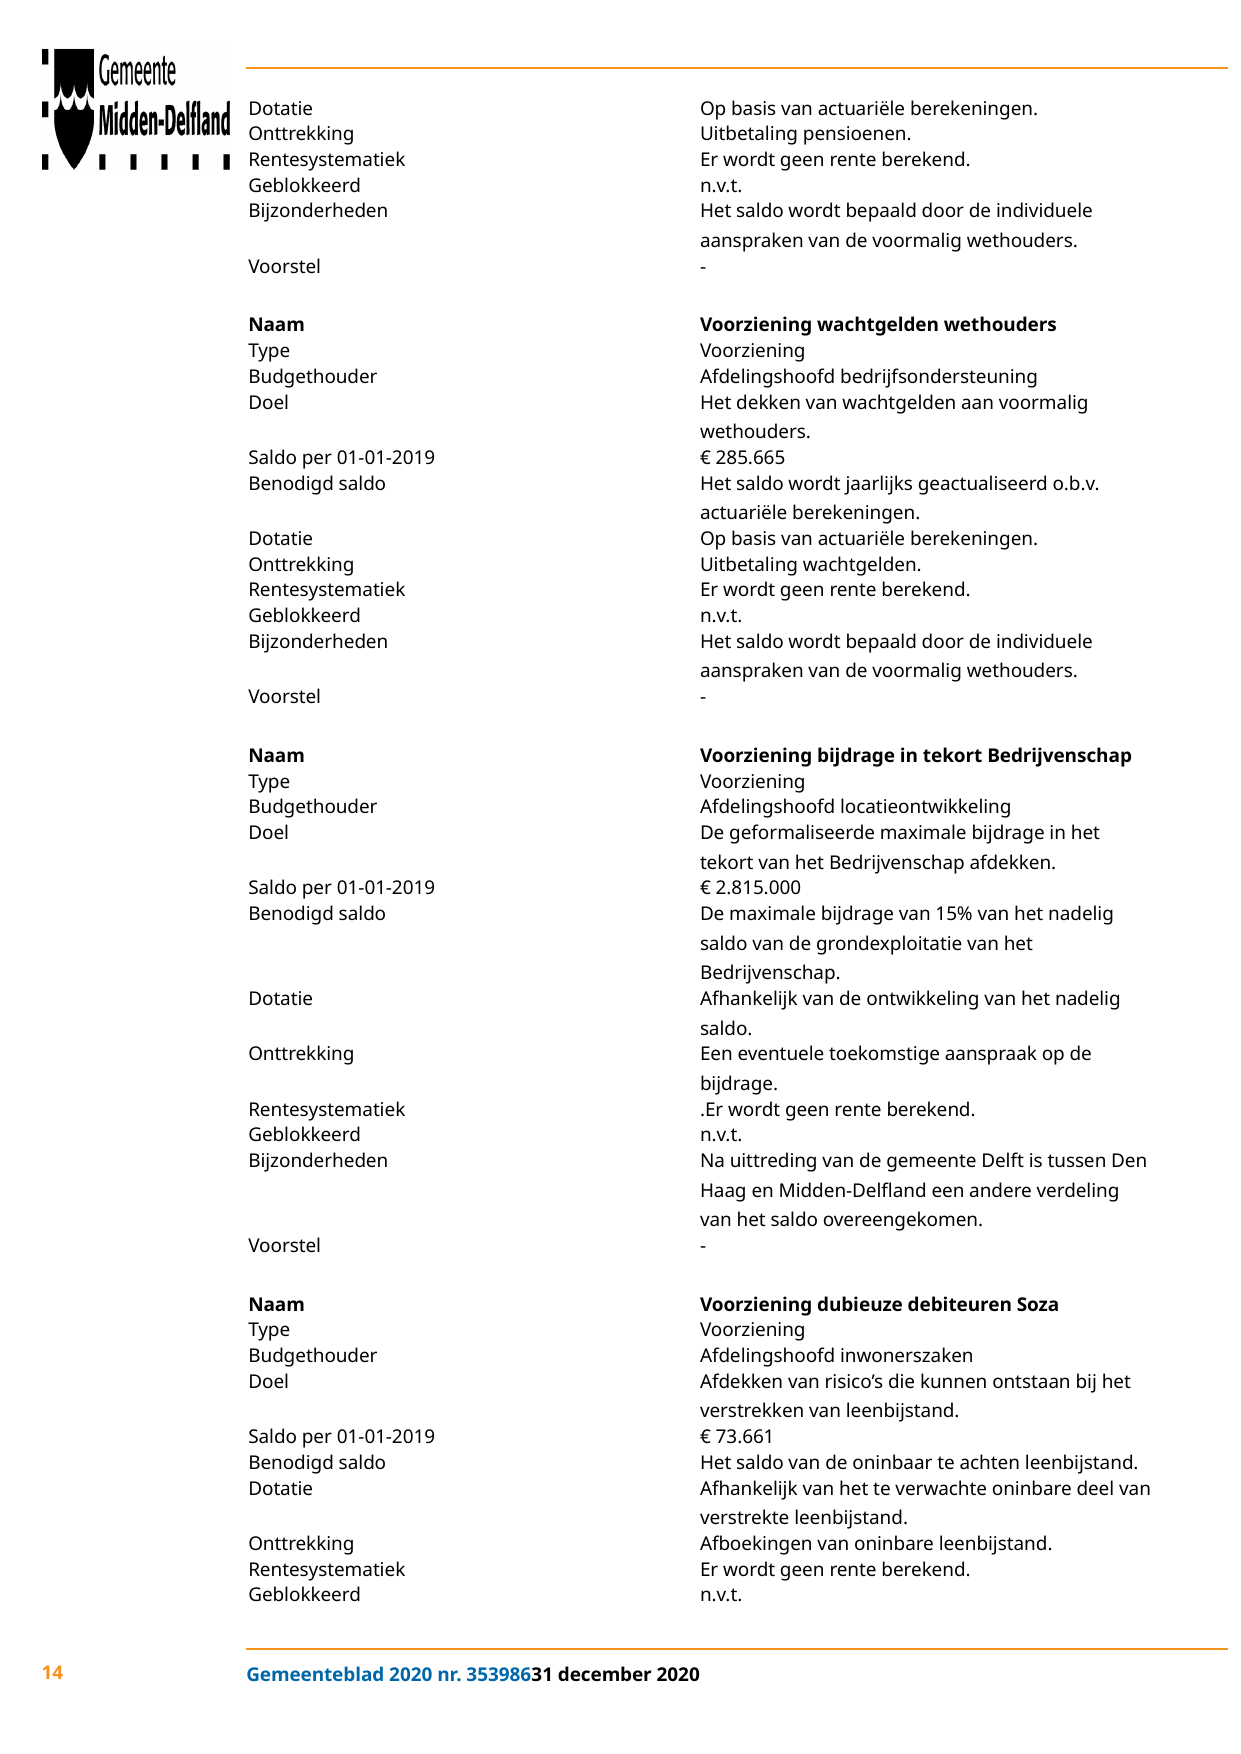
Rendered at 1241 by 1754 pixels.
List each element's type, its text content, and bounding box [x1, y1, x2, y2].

table_cell € 2.815.000 [700, 875, 1152, 900]
table_cell - [700, 253, 1152, 279]
table_cell - [700, 1232, 1152, 1258]
table_cell Afdelingshoofd inwonerszaken [700, 1342, 1152, 1368]
picture [41, 47, 231, 172]
table_cell Afdelingshoofd locatieontwikkeling [700, 794, 1152, 819]
table_cell Het saldo van de oninbaar te achten leenbijstand. [700, 1449, 1152, 1475]
table_cell Afboekingen van oninbare leenbijstand. [700, 1530, 1152, 1556]
table_cell Afhankelijk van het te verwachte oninbare deel van verstrekte leenbijstand. [700, 1475, 1152, 1530]
table_cell Doel [248, 389, 700, 444]
table_cell Geblokkeerd [248, 603, 700, 628]
table_cell Het dekken van wachtgelden aan voormalig wethouders. [700, 389, 1152, 444]
table_cell Type [248, 768, 700, 793]
table_cell Voorziening [700, 1317, 1152, 1342]
table_cell Budgethouder [248, 794, 700, 819]
table_cell Onttrekking [248, 1530, 700, 1556]
table_cell Geblokkeerd [248, 172, 700, 198]
table_cell Geblokkeerd [248, 1582, 700, 1607]
table_cell Dotatie [248, 1475, 700, 1530]
table_cell Uitbetaling wachtgelden. [700, 551, 1152, 577]
table_cell Op basis van actuariële berekeningen. [700, 95, 1152, 121]
table_cell .Er wordt geen rente berekend. [700, 1096, 1152, 1122]
table_cell Rentesystematiek [248, 1556, 700, 1582]
table_cell Een eventuele toekomstige aanspraak op de bijdrage. [700, 1041, 1152, 1096]
table_cell Voorstel [248, 1232, 700, 1258]
table_cell Het saldo wordt bepaald door de individuele aanspraken van de voormalig wethouders. [700, 628, 1152, 683]
table_cell Rentesystematiek [248, 146, 700, 172]
table_cell Op basis van actuariële berekeningen. [700, 525, 1152, 551]
table_cell n.v.t. [700, 603, 1152, 628]
table_cell Doel [248, 819, 700, 874]
table_cell Voorziening [700, 768, 1152, 793]
table_cell Dotatie [248, 525, 700, 551]
table_cell Geblokkeerd [248, 1122, 700, 1147]
table_cell Saldo per 01-01-2019 [248, 1423, 700, 1449]
table_cell Het saldo wordt bepaald door de individuele aanspraken van de voormalig wethouders. [700, 198, 1152, 253]
table_cell Benodigd saldo [248, 900, 700, 985]
table_cell Onttrekking [248, 121, 700, 146]
table_cell Voorstel [248, 253, 700, 279]
table_cell De geformaliseerde maximale bijdrage in het tekort van het Bedrijvenschap afdekken. [700, 819, 1152, 874]
table_cell Het saldo wordt jaarlijks geactualiseerd o.b.v. actuariële berekeningen. [700, 470, 1152, 525]
table_cell Budgethouder [248, 1342, 700, 1368]
table_cell Voorstel [248, 684, 700, 709]
table_cell Saldo per 01-01-2019 [248, 875, 700, 900]
table_header Naam [248, 1291, 700, 1317]
table_cell Onttrekking [248, 551, 700, 577]
table_cell Afhankelijk van de ontwikkeling van het nadelig saldo. [700, 985, 1152, 1041]
table_cell € 285.665 [700, 444, 1152, 470]
table_header Naam [248, 742, 700, 768]
table_cell Type [248, 338, 700, 363]
table_cell Er wordt geen rente berekend. [700, 1556, 1152, 1582]
table_cell Rentesystematiek [248, 577, 700, 602]
table_cell Benodigd saldo [248, 470, 700, 525]
table_header Naam [248, 312, 700, 337]
table_cell Onttrekking [248, 1041, 700, 1096]
table_cell De maximale bijdrage van 15% van het nadelig saldo van de grondexploitatie van het Bedrijvenschap. [700, 900, 1152, 985]
table_cell Er wordt geen rente berekend. [700, 146, 1152, 172]
table_cell € 73.661 [700, 1423, 1152, 1449]
table_cell Uitbetaling pensioenen. [700, 121, 1152, 146]
table_cell Saldo per 01-01-2019 [248, 444, 700, 470]
table_header Voorziening wachtgelden wethouders [700, 312, 1152, 337]
table_header Voorziening dubieuze debiteuren Soza [700, 1291, 1152, 1317]
table_header Voorziening bijdrage in tekort Bedrijvenschap [700, 742, 1152, 768]
table_cell Voorziening [700, 338, 1152, 363]
table_cell Afdekken van risico’s die kunnen ontstaan bij het verstrekken van leenbijstand. [700, 1368, 1152, 1423]
table_cell Bijzonderheden [248, 198, 700, 253]
table_cell Na uittreding van de gemeente Delft is tussen Den Haag en Midden-Delfland een andere verdeling van het saldo overeengekomen. [700, 1147, 1152, 1232]
table_cell n.v.t. [700, 172, 1152, 198]
table_cell Dotatie [248, 985, 700, 1041]
table_cell Bijzonderheden [248, 1147, 700, 1232]
table_cell Bijzonderheden [248, 628, 700, 683]
table_cell Er wordt geen rente berekend. [700, 577, 1152, 602]
table_cell n.v.t. [700, 1122, 1152, 1147]
table_cell Afdelingshoofd bedrijfsondersteuning [700, 363, 1152, 389]
table_cell n.v.t. [700, 1582, 1152, 1607]
table_cell Rentesystematiek [248, 1096, 700, 1122]
table_cell - [700, 684, 1152, 709]
table_cell Type [248, 1317, 700, 1342]
table_cell Dotatie [248, 95, 700, 121]
table_cell Benodigd saldo [248, 1449, 700, 1475]
table_cell Doel [248, 1368, 700, 1423]
table_cell Budgethouder [248, 363, 700, 389]
